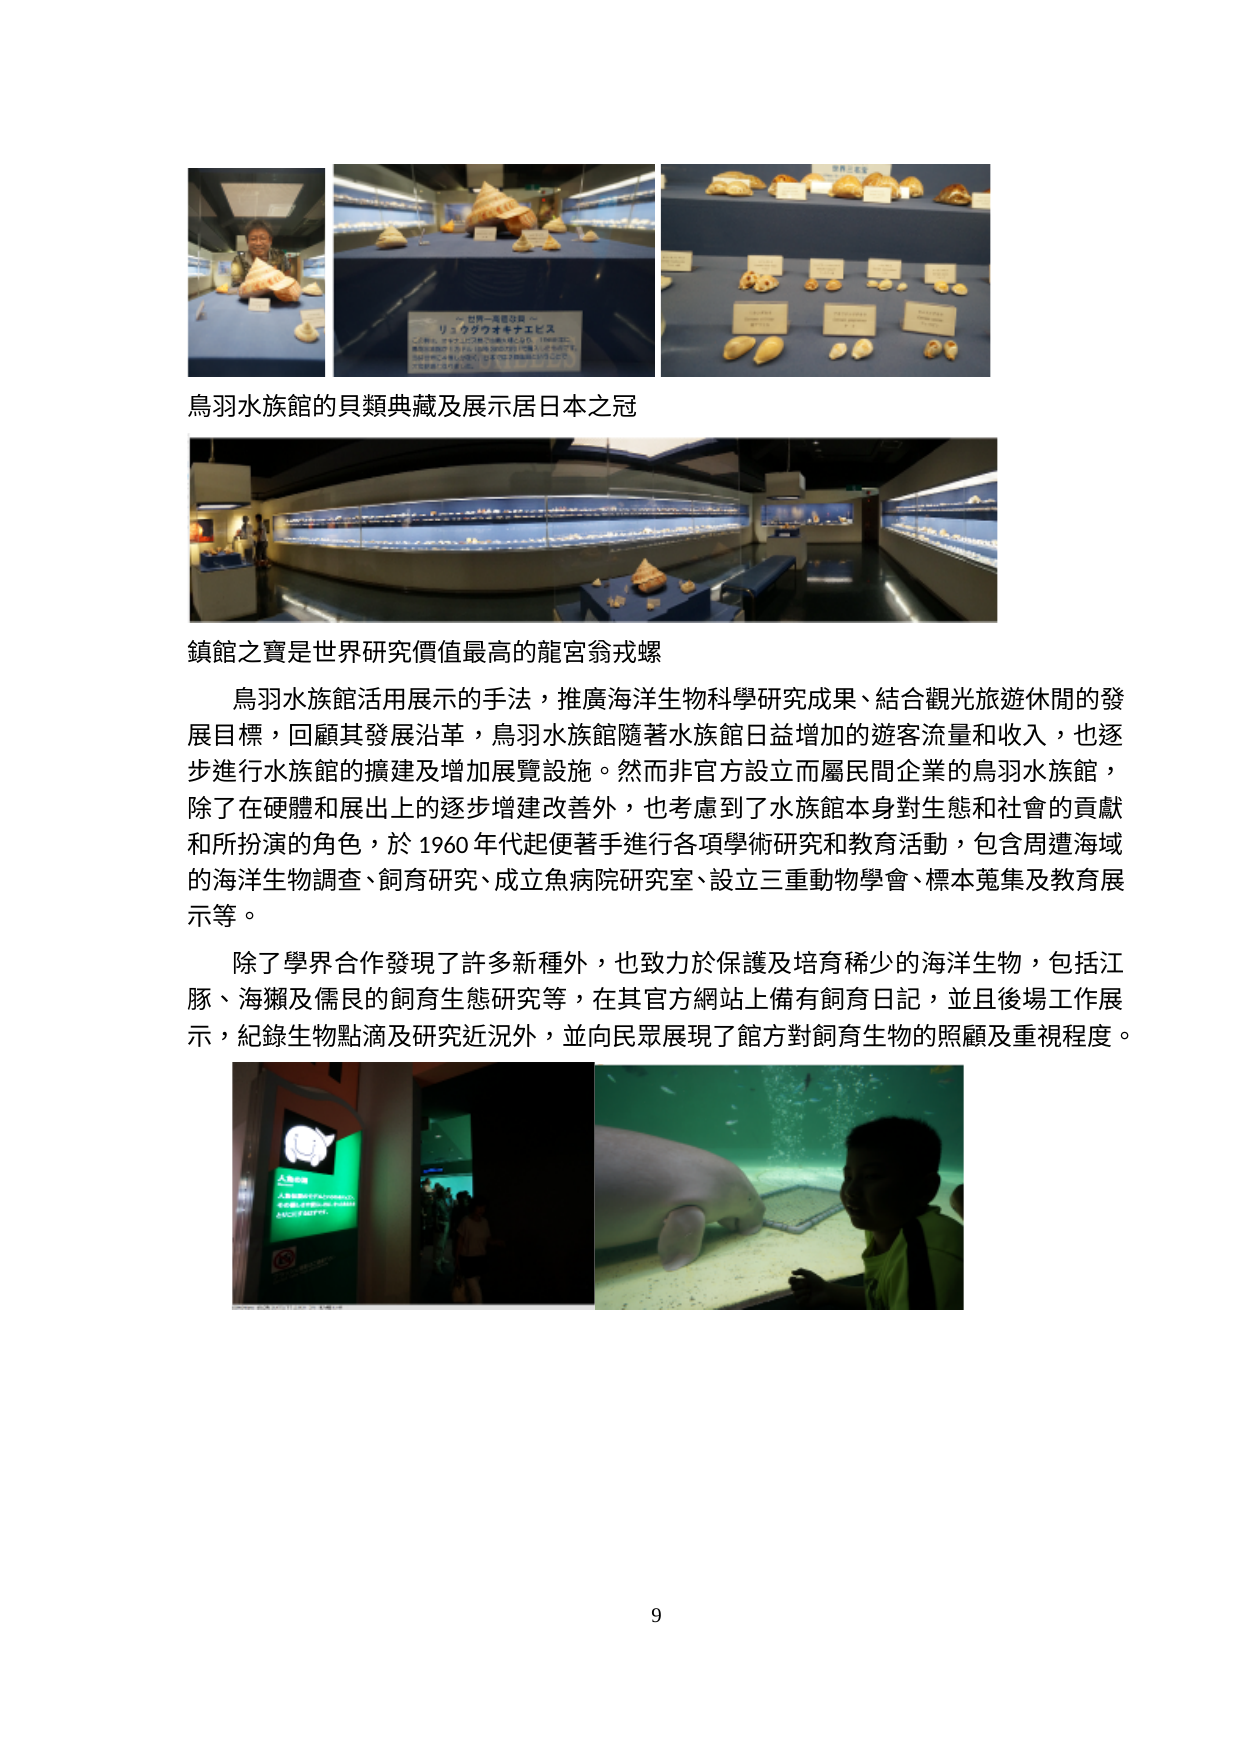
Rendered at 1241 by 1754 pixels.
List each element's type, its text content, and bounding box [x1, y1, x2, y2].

text 鳥羽水族館活用展示的手法，推廣海洋生物科學研究成果、結合觀光旅遊休閒的發展目標，回顧其發展沿革，鳥羽水族館隨著水族館日益增加的遊客流量和收入，也逐步進行水族館的擴建及增加展覽設施。然而非官方設立而屬民間企業的鳥羽水族館，除了在硬體和展出上的逐步增建改善外，也考慮到了水族館本身對生態和社會的貢獻和所扮演的角色，於1960年代起便著手進行各項學術研究和教育活動，包含周遭海域的海洋生物調查、飼育研究、成立魚病院研究室、設立三重動物學會、標本蒐集及教育展示等。 [187, 679, 1125, 933]
picture [231, 1062, 964, 1310]
picture [187, 433, 998, 623]
text 鎮館之寶是世界研究價值最高的龍宮翁戎螺 [187, 633, 1125, 669]
picture [187, 168, 326, 377]
text 鳥羽水族館的貝類典藏及展示居日本之冠 [187, 387, 1125, 423]
picture [331, 164, 655, 377]
picture [660, 164, 991, 377]
text 除了學界合作發現了許多新種外，也致力於保護及培育稀少的海洋生物，包括江豚、海獺及儒艮的飼育生態研究等，在其官方網站上備有飼育日記，並且後場工作展示，紀錄生物點滴及研究近況外，並向民眾展現了館方對飼育生物的照顧及重視程度。 [187, 943, 1125, 1052]
